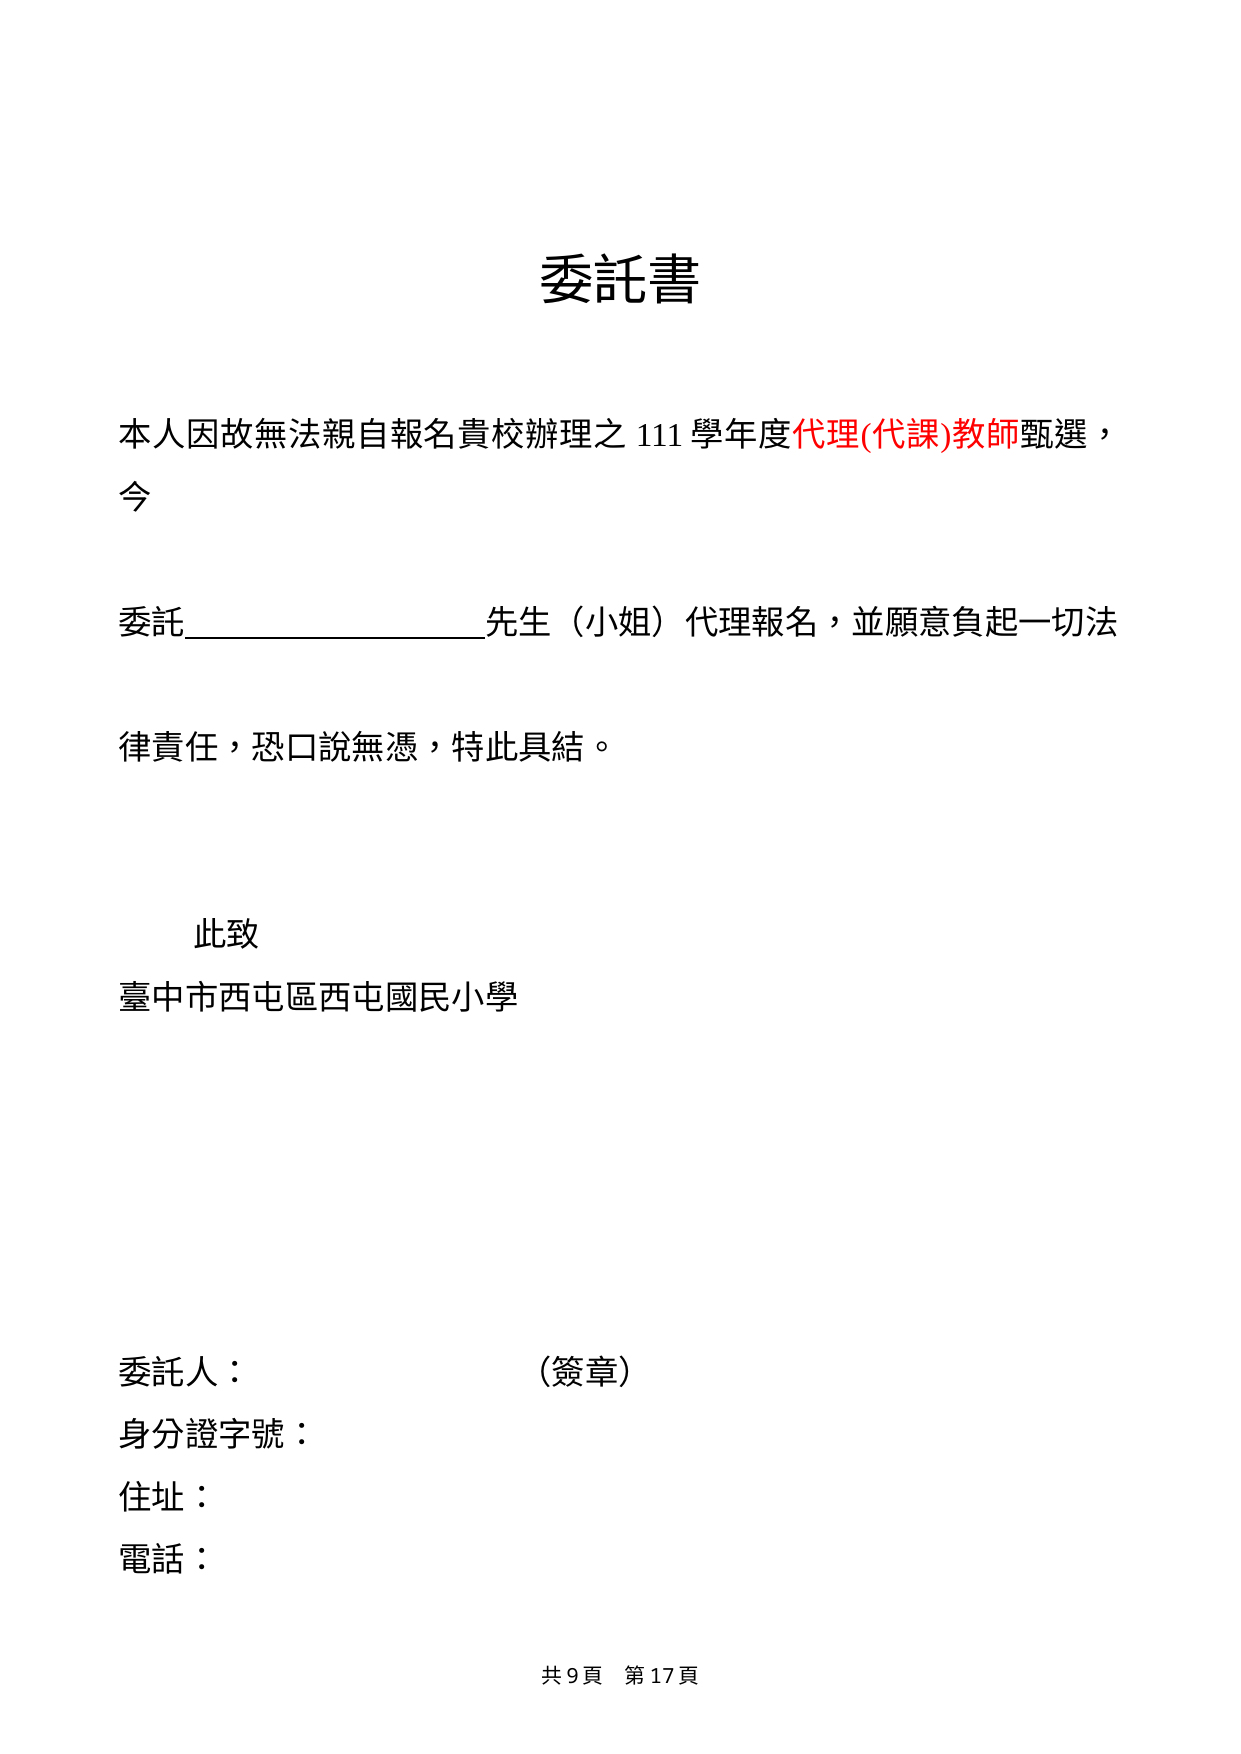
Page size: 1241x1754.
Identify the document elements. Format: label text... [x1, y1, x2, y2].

text 委託人： （簽章） [118, 1328, 1122, 1391]
text 本人因故無法親自報名貴校辦理之111學年度代理(代課)教師甄選，今 [118, 391, 1122, 516]
text 住址： [118, 1453, 1122, 1516]
text 委託 先生（小姐）代理報名，並願意負起一切法 [118, 578, 1122, 641]
text 電話： [118, 1516, 1122, 1578]
text 臺中市西屯區西屯國民小學 [118, 953, 1122, 1016]
text 此致 [118, 891, 1122, 953]
text 律責任，恐口說無憑，特此具結。 [118, 703, 1122, 766]
text 委託書 [118, 203, 1122, 328]
text 身分證字號： [118, 1391, 1122, 1453]
